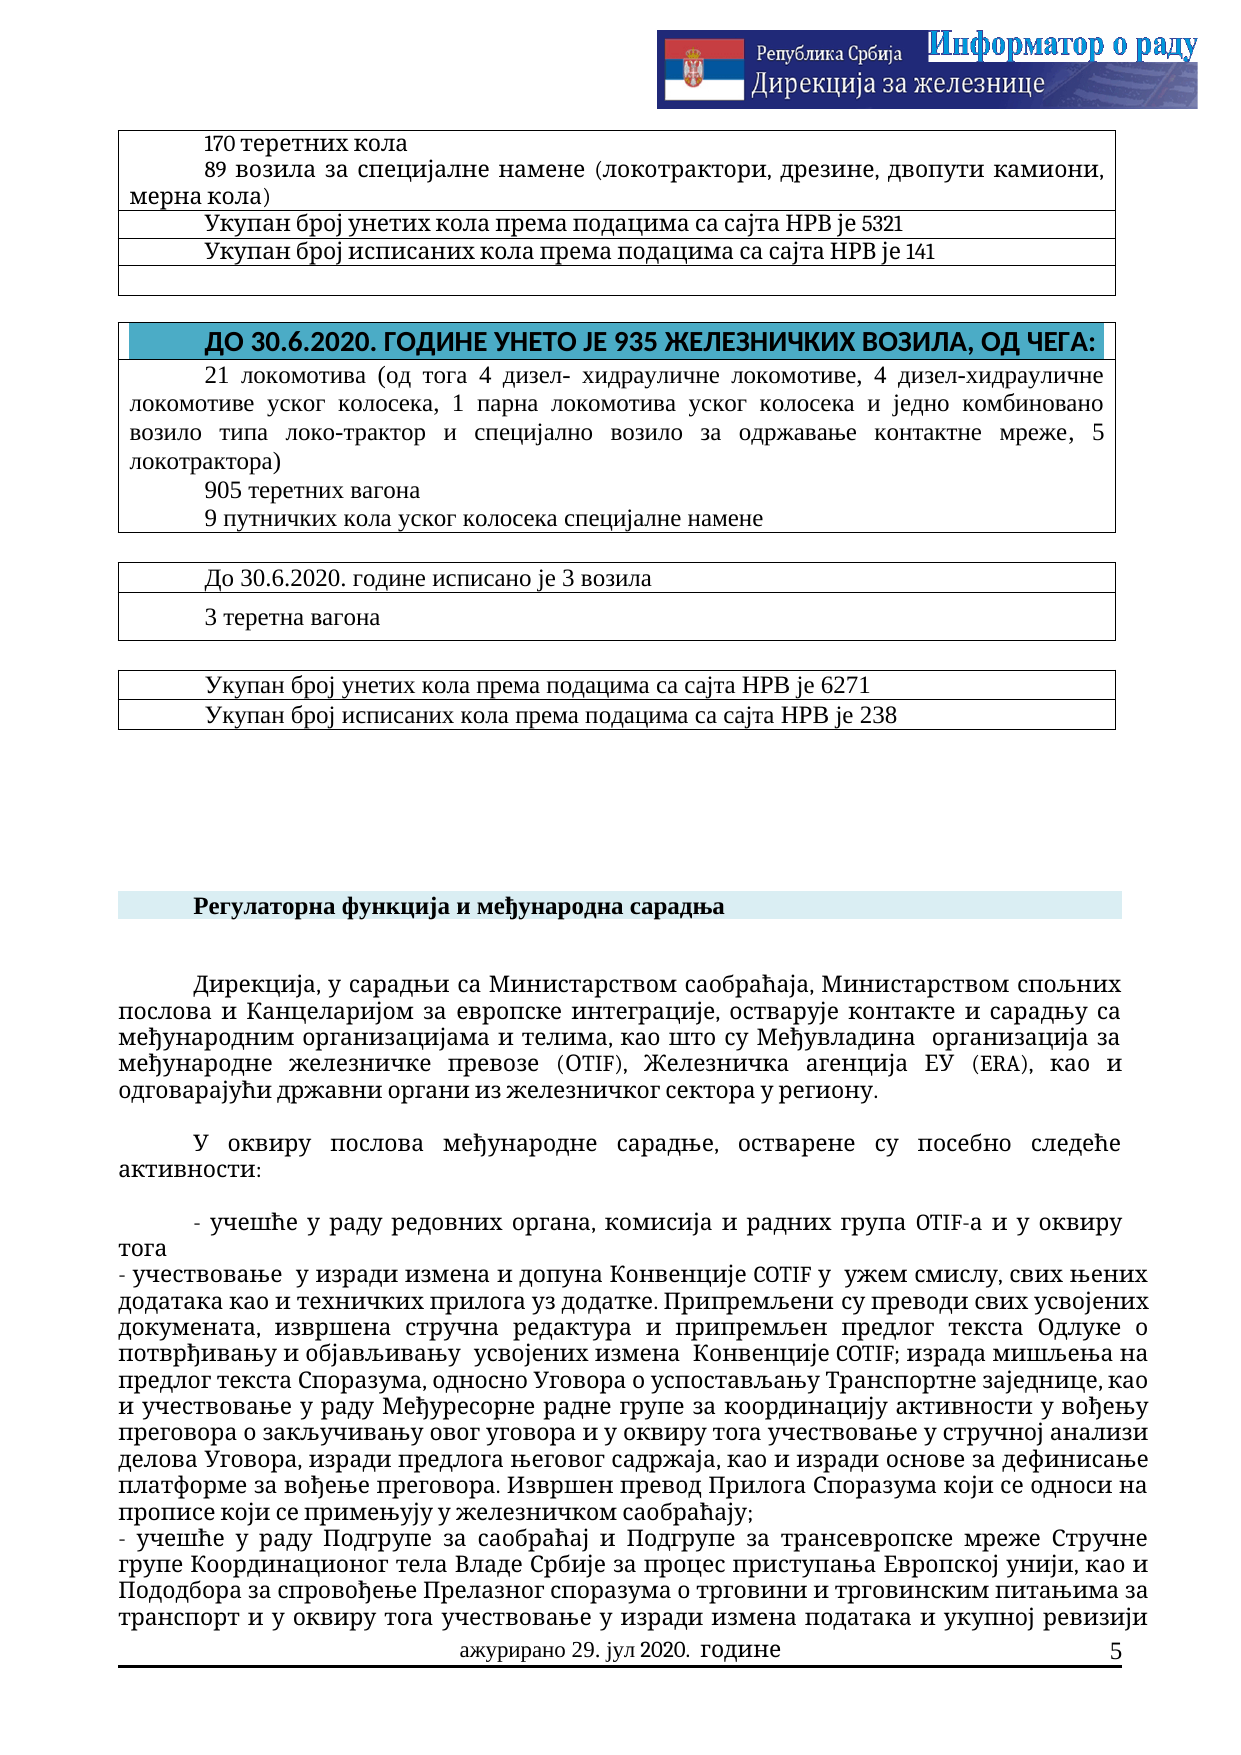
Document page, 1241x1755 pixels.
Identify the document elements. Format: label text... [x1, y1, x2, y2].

subtitle Регулаторна функција и међународна сарадња [118, 891, 1122, 919]
text Дирекција, у сарадњи са Министарством саобраћаја, Министарством спољних послова и Канцеларијом за европске интеграције, остварује контакте и сарадњу са међународним организацијама и телима, као што су Међувладина организација за међународне железничке превозе (ОTIF), Железничка агенција ЕУ (ERA), као и одговарајући државни органи из железничког сектора у региону. [118, 972, 1122, 1104]
table_cell 3 теретна вагона [119, 593, 1115, 640]
table_cell [119, 266, 129, 294]
text - учешће у раду Подгрупе за саобраћај и Подгрупе за трансевропске мреже Стручне групе Координационог тела Владе Србије за процес приступања Европској унији, као и Пододбора за спровођење Прелазног споразума о трговини и трговинским питањима за транспорт и у оквиру тога учествовање у изради измена података и укупној ревизији [118, 1526, 1149, 1631]
text - учествовање у изради измена и допуна Конвенције COTIF у ужем смислу, свих њених додатака као и техничких прилога уз додатке. Припремљени су преводи свих усвојених докумената, извршена стручна редактура и припремљен предлог текста Одлуке о потврђивању и објављивању усвојених измена Конвенције COTIF; израда мишљења на предлог текста Споразума, односно Уговора о успостављању Транспортне заједнице, као и учествовање у раду Међуресорне радне групе за координацију активности у вођењу преговора о закључивању овог уговора и у оквиру тога учествовање у стручној анализи делова Уговора, изради предлога његовог садржаја, као и изради основе за дефинисање платформе за вођење преговора. Извршен превод Прилога Споразума који се односи на прописе који се примењују у железничком саобраћају; [118, 1262, 1149, 1526]
table_cell [1104, 266, 1115, 294]
text У оквиру послова међународне сарадње, остварене су посебно следеће активности: [118, 1130, 1122, 1183]
text - учешће у раду редовних органа, комисија и радних група OTIF-а и у оквиру тога [118, 1209, 1122, 1262]
